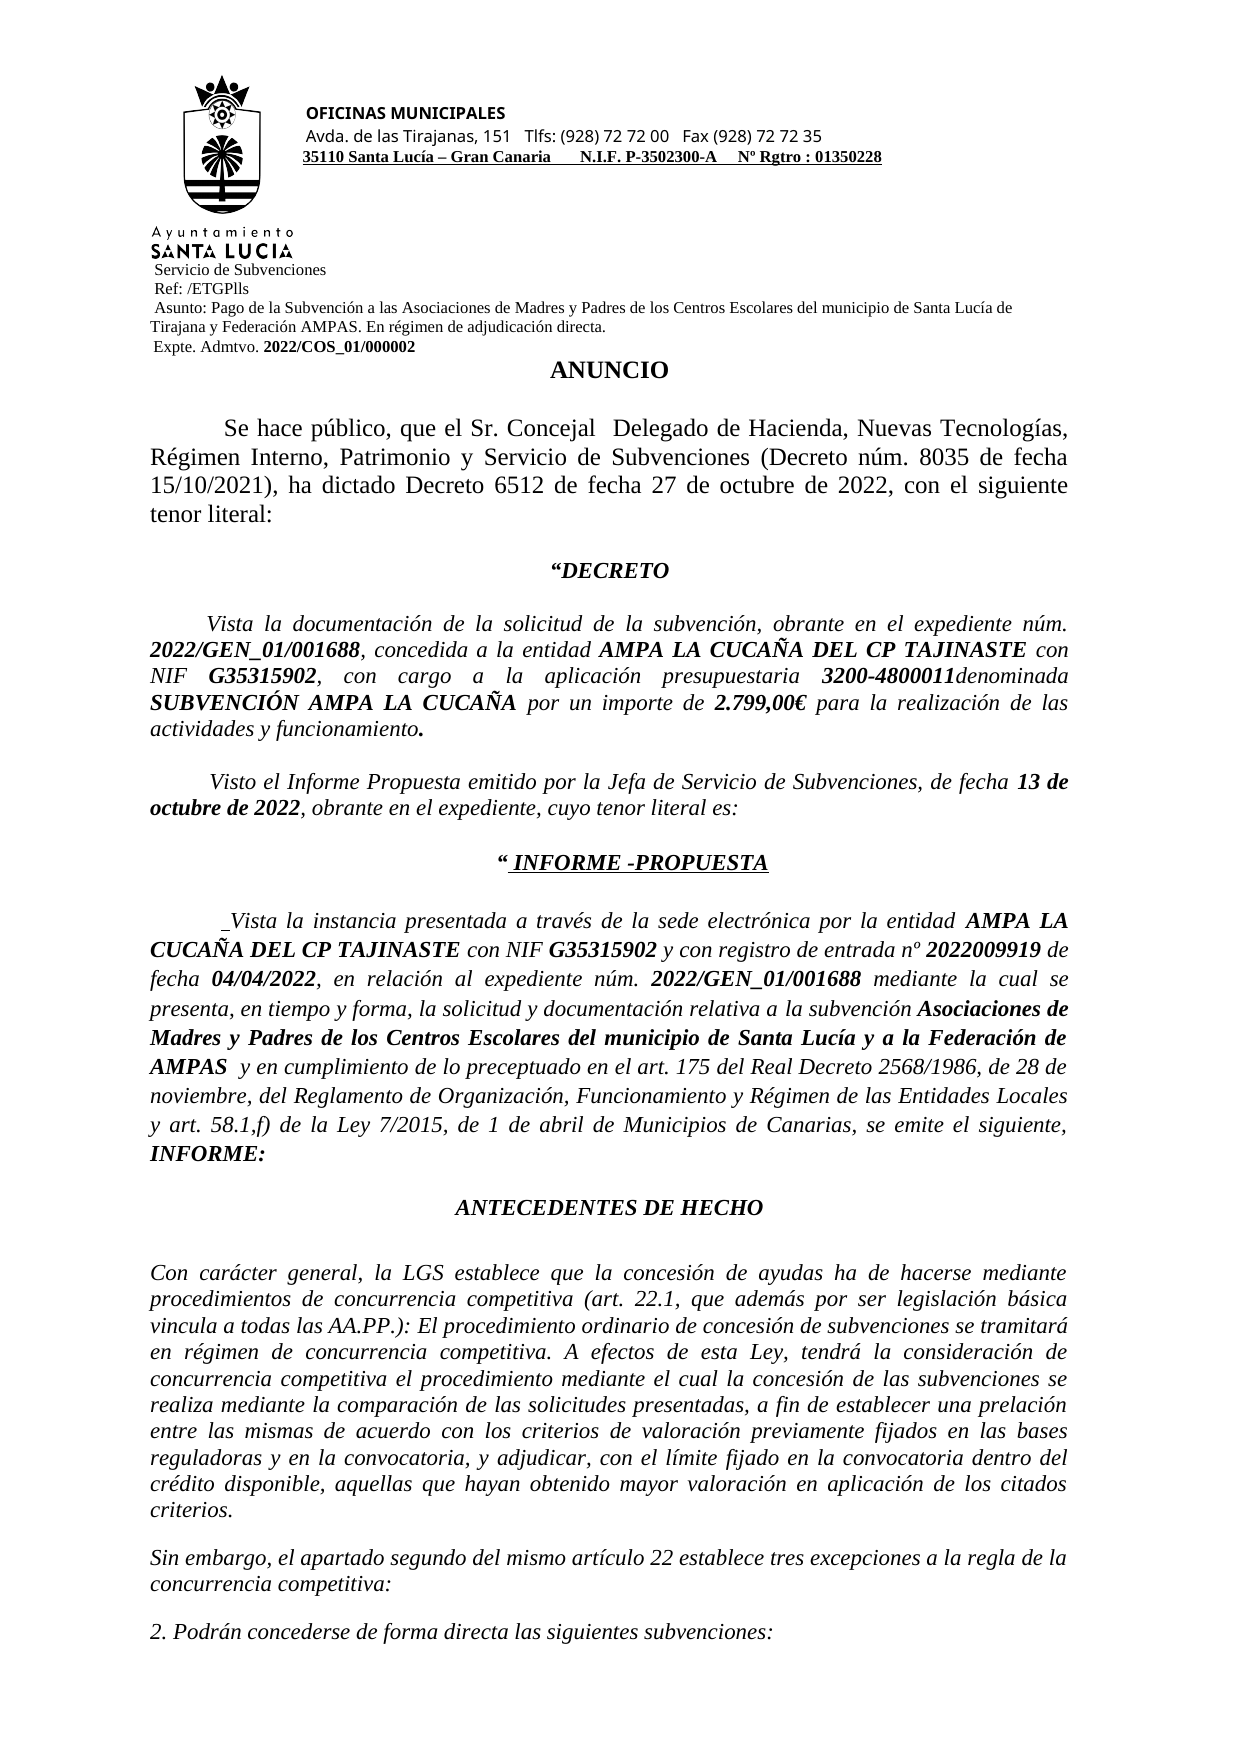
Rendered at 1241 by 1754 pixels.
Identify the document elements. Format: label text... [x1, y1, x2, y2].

list Se hace público, que el Sr. Concejal Delegado de Hacienda, Nuevas Tecnologías, Régimen Interno, Patrimonio y Servicio de Subvenciones (Decreto núm. 8035 de fecha 15/10/2021), ha dictado Decreto 6512 de fecha 27 de octubre de 2022, con el siguiente tenor literal: [150, 413, 1069, 528]
text Vista la documentación de la solicitud de la subvención, obrante en el expediente núm. 2022/GEN_01/001688, concedida a la entidad AMPA LA CUCAÑA DEL CP TAJINASTE con NIF G35315902, con cargo a la aplicación presupuestaria 3200-4800011denominada SUBVENCIÓN AMPA LA CUCAÑA por un importe de 2.799,00€ para la realización de las actividades y funcionamiento. [150, 609, 1069, 741]
text Sin embargo, el apartado segundo del mismo artículo 22 establece tres excepciones a la regla de la concurrencia competitiva: [150, 1544, 1069, 1597]
text ANTECEDENTES DE HECHO [150, 1194, 1069, 1220]
text “DECRETO [150, 557, 1069, 583]
text Con carácter general, la LGS establece que la concesión de ayudas ha de hacerse mediante procedimientos de concurrencia competitiva (art. 22.1, que además por ser legislación básica vincula a todas las AA.PP.): El procedimiento ordinario de concesión de subvenciones se tramitará en régimen de concurrencia competitiva. A efectos de esta Ley, tendrá la consideración de concurrencia competitiva el procedimiento mediante el cual la concesión de las subvenciones se realiza mediante la comparación de las solicitudes presentadas, a fin de establecer una prelación entre las mismas de acuerdo con los criterios de valoración previamente fijados en las bases reguladoras y en la convocatoria, y adjudicar, con el límite fijado en la convocatoria dentro del crédito disponible, aquellas que hayan obtenido mayor valoración en aplicación de los citados criterios. [150, 1259, 1069, 1523]
text “ INFORME -PROPUESTA [150, 847, 1069, 876]
text 2. Podrán concederse de forma directa las siguientes subvenciones: [150, 1618, 1069, 1644]
subtitle ANUNCIO [150, 356, 1069, 384]
text Vista la instancia presentada a través de la sede electrónica por la entidad AMPA LA CUCAÑA DEL CP TAJINASTE con NIF G35315902 y con registro de entrada nº 2022009919 de fecha 04/04/2022, en relación al expediente núm. 2022/GEN_01/001688 mediante la cual se presenta, en tiempo y forma, la solicitud y documentación relativa a la subvención Asociaciones de Madres y Padres de los Centros Escolares del municipio de Santa Lucía y a la Federación de AMPAS y en cumplimiento de lo preceptuado en el art. 175 del Real Decreto 2568/1986, de 28 de noviembre, del Reglamento de Organización, Funcionamiento y Régimen de las Entidades Locales y art. 58.1,f) de la Ley 7/2015, de 1 de abril de Municipios de Canarias, se emite el siguiente, INFORME: [150, 905, 1069, 1168]
text Visto el Informe Propuesta emitido por la Jefa de Servicio de Subvenciones, de fecha 13 de octubre de 2022, obrante en el expediente, cuyo tenor literal es: [150, 768, 1069, 820]
